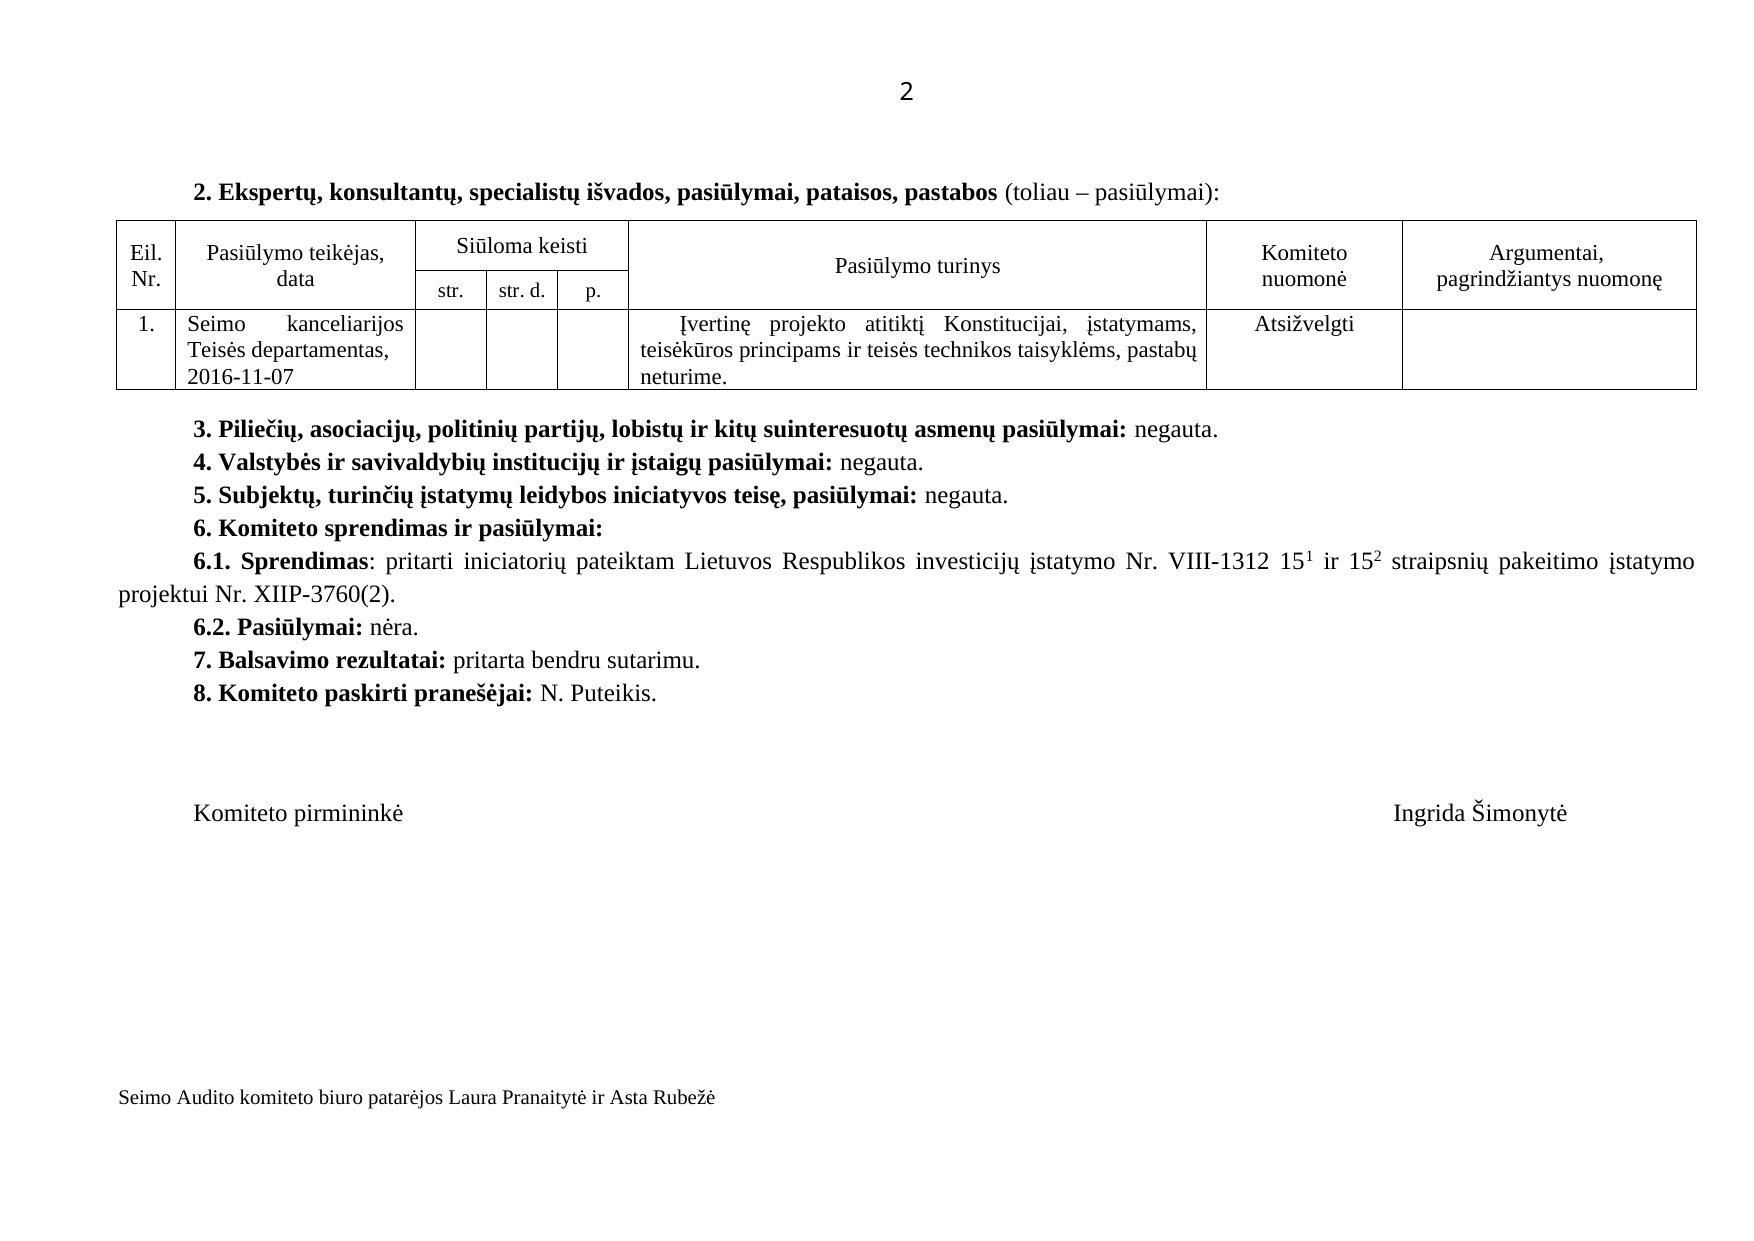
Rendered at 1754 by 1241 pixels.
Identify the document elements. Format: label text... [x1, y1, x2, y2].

table_cell 1. [117, 310, 175, 389]
text 8. Komiteto paskirti pranešėjai: N. Puteikis. [118, 678, 1695, 707]
table_header Argumentai, pagrindžiantys nuomonę [1403, 221, 1696, 309]
text 6. Komiteto sprendimas ir pasiūlymai: [118, 513, 1695, 542]
text 6.1. Sprendimas: pritarti iniciatorių pateiktam Lietuvos Respublikos investicijų įstatymo Nr. VIII-1312 151 ir 152 straipsnių pakeitimo įstatymo projektui Nr. XIIP-3760(2). [118, 546, 1695, 608]
table_header Pasiūlymo turinys [629, 221, 1206, 309]
table_header Pasiūlymo teikėjas, data [176, 221, 415, 309]
table_header Komiteto nuomonė [1207, 221, 1402, 309]
text 4. Valstybės ir savivaldybių institucijų ir įstaigų pasiūlymai: negauta. [118, 447, 1695, 476]
table_cell [416, 310, 486, 389]
text 5. Subjektų, turinčių įstatymų leidybos iniciatyvos teisę, pasiūlymai: negauta. [118, 480, 1695, 509]
table_cell str. [416, 271, 486, 309]
table_cell Atsižvelgti [1207, 310, 1402, 389]
text 2. Ekspertų, konsultantų, specialistų išvados, pasiūlymai, pataisos, pastabos (toliau – pasiūlymai): [118, 177, 1695, 206]
table_header Eil. Nr. [117, 221, 175, 309]
table_cell str. d. [487, 271, 557, 309]
table_cell [1403, 310, 1696, 389]
table_cell p. [558, 271, 628, 309]
text 6.2. Pasiūlymai: nėra. [118, 612, 1695, 641]
table_cell Įvertinę projekto atitiktį Konstitucijai, įstatymams, teisėkūros principams ir teisės technikos taisyklėms, pastabų neturime. [629, 310, 1206, 389]
table_cell Seimo kanceliarijos Teisės departamentas, 2016-11-07 [176, 310, 415, 389]
table_cell [487, 310, 557, 389]
table_cell [558, 310, 628, 389]
table_header Siūloma keisti [416, 221, 628, 269]
text 3. Piliečių, asociacijų, politinių partijų, lobistų ir kitų suinteresuotų asmenų pasiūlymai: negauta. [118, 414, 1695, 443]
text Seimo Audito komiteto biuro patarėjos Laura Pranaitytė ir Asta Rubežė [118, 1085, 1695, 1109]
text 7. Balsavimo rezultatai: pritarta bendru sutarimu. [118, 645, 1695, 674]
text Komiteto pirmininkė (Parašas) Ingrida Šimonytė [118, 798, 1695, 826]
